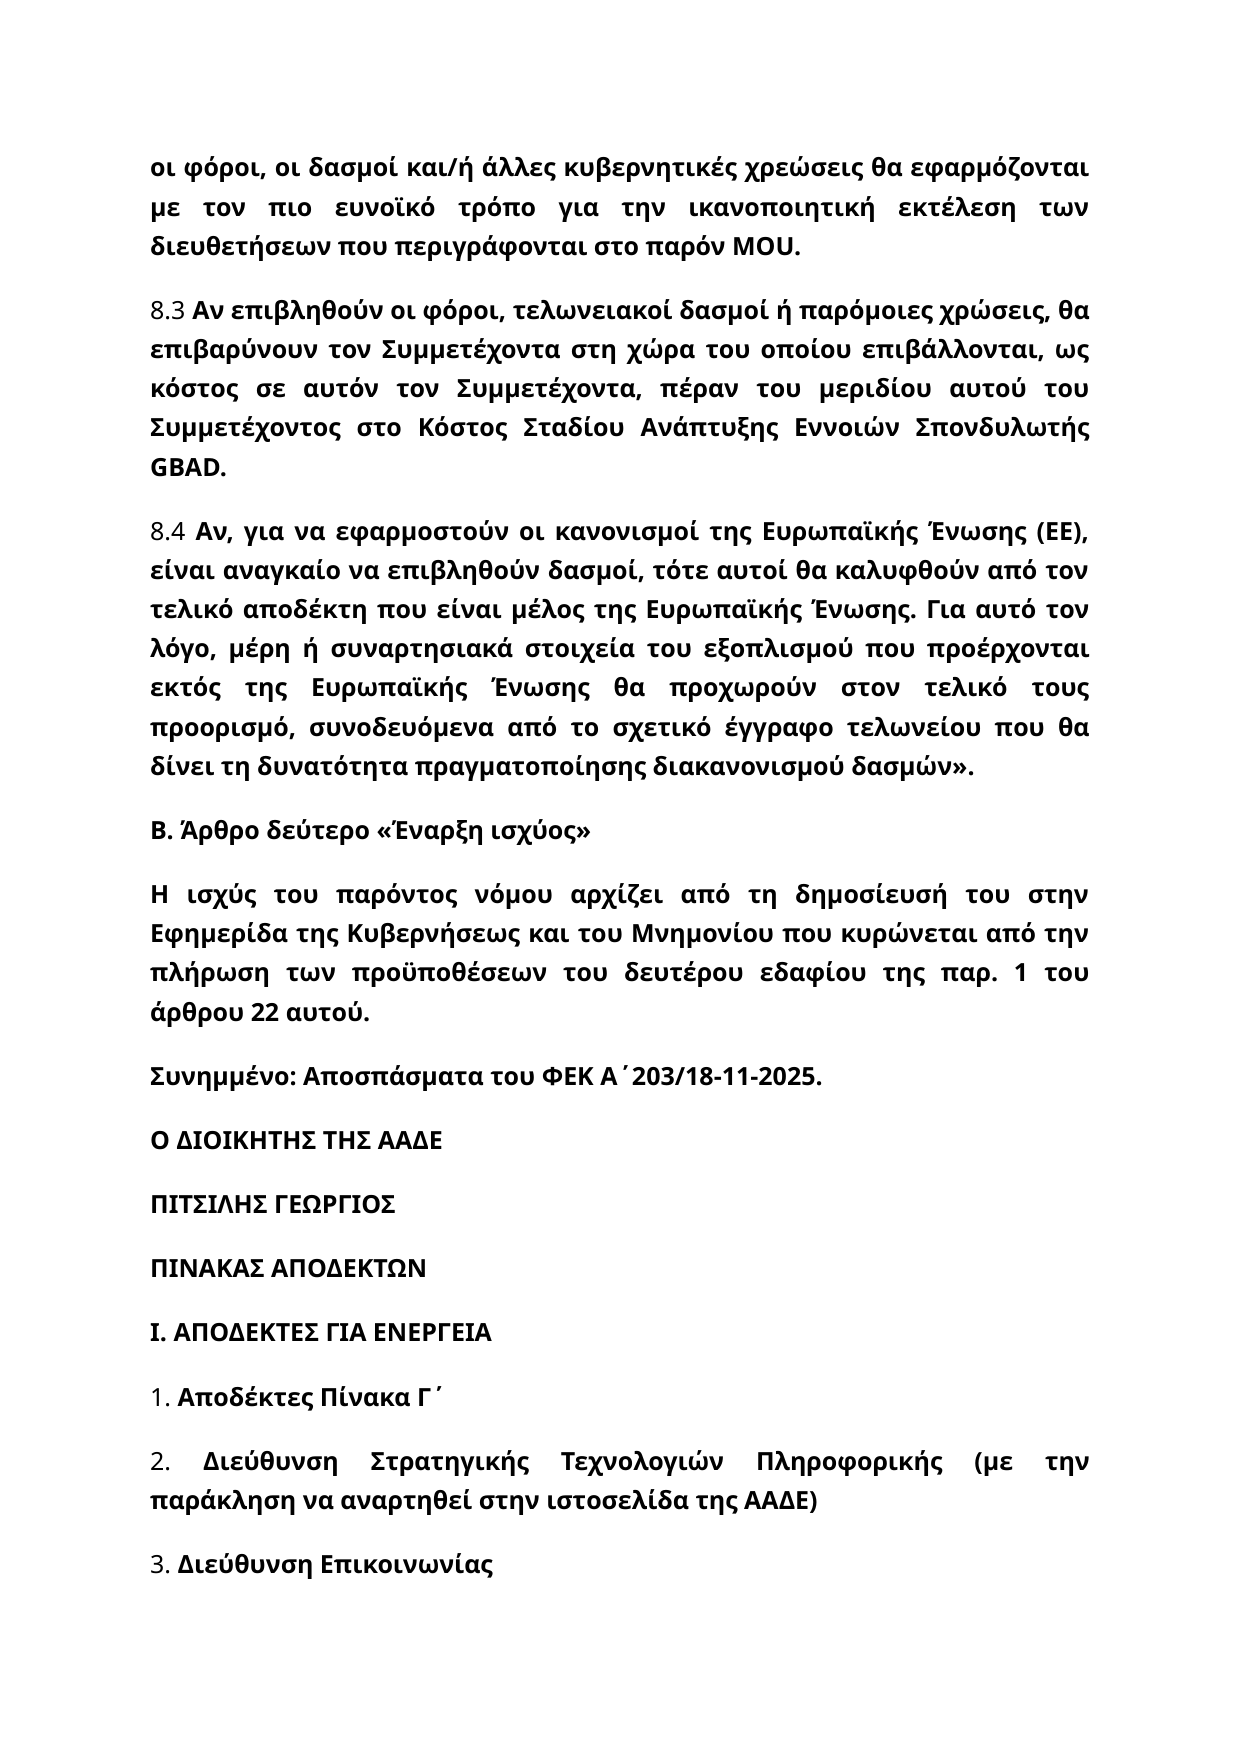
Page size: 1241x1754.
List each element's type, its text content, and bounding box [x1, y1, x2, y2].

text 8.3 Αν επιβληθούν οι φόροι, τελωνειακοί δασμοί ή παρόμοιες χρώσεις, θα επιβαρύνουν τον Συμμετέχοντα στη χώρα του οποίου επιβάλλονται, ως κόστος σε αυτόν τον Συμμετέχοντα, πέραν του μεριδίου αυτού του Συμμετέχοντος στο Κόστος Σταδίου Ανάπτυξης Εννοιών Σπονδυλωτής GBAD. [150, 292, 1090, 483]
text Συνημμένο: Αποσπάσματα του ΦΕΚ Α΄203/18-11-2025. [150, 1058, 1090, 1092]
text 2. Διεύθυνση Στρατηγικής Τεχνολογιών Πληροφορικής (με την παράκληση να αναρτηθεί στην ιστοσελίδα της ΑΑΔΕ) [150, 1443, 1090, 1517]
text 1. Αποδέκτες Πίνακα Γ΄ [150, 1379, 1090, 1413]
text Ι. ΑΠΟΔΕΚΤΕΣ ΓΙΑ ΕΝΕΡΓΕΙΑ [150, 1315, 1090, 1349]
text ΠΙΤΣΙΛΗΣ ΓΕΩΡΓΙΟΣ [150, 1187, 1090, 1221]
text Η ισχύς του παρόντος νόμου αρχίζει από τη δημοσίευσή του στην Εφημερίδα της Κυβερνήσεως και του Μνημονίου που κυρώνεται από την πλήρωση των προϋποθέσεων του δευτέρου εδαφίου της παρ. 1 του άρθρου 22 αυτού. [150, 877, 1090, 1028]
text 3. Διεύθυνση Επικοινωνίας [150, 1547, 1090, 1581]
text Ο ΔΙΟΙΚΗΤΗΣ ΤΗΣ ΑΑΔΕ [150, 1122, 1090, 1157]
text ΠΙΝΑΚΑΣ ΑΠΟΔΕΚΤΩΝ [150, 1251, 1090, 1285]
text Β. Άρθρο δεύτερο «Έναρξη ισχύος» [150, 812, 1090, 847]
text 8.4 Αν, για να εφαρμοστούν οι κανονισμοί της Ευρωπαϊκής Ένωσης (ΕΕ), είναι αναγκαίο να επιβληθούν δασμοί, τότε αυτοί θα καλυφθούν από τον τελικό αποδέκτη που είναι μέλος της Ευρωπαϊκής Ένωσης. Για αυτό τον λόγο, μέρη ή συναρτησιακά στοιχεία του εξοπλισμού που προέρχονται εκτός της Ευρωπαϊκής Ένωσης θα προχωρούν στον τελικό τους προορισμό, συνοδευόμενα από το σχετικό έγγραφο τελωνείου που θα δίνει τη δυνατότητα πραγματοποίησης διακανονισμού δασμών». [150, 513, 1090, 782]
text οι φόροι, οι δασμοί και/ή άλλες κυβερνητικές χρεώσεις θα εφαρμόζονται με τον πιο ευνοϊκό τρόπο για την ικανοποιητική εκτέλεση των διευθετήσεων που περιγράφονται στο παρόν MOU. [150, 150, 1090, 262]
